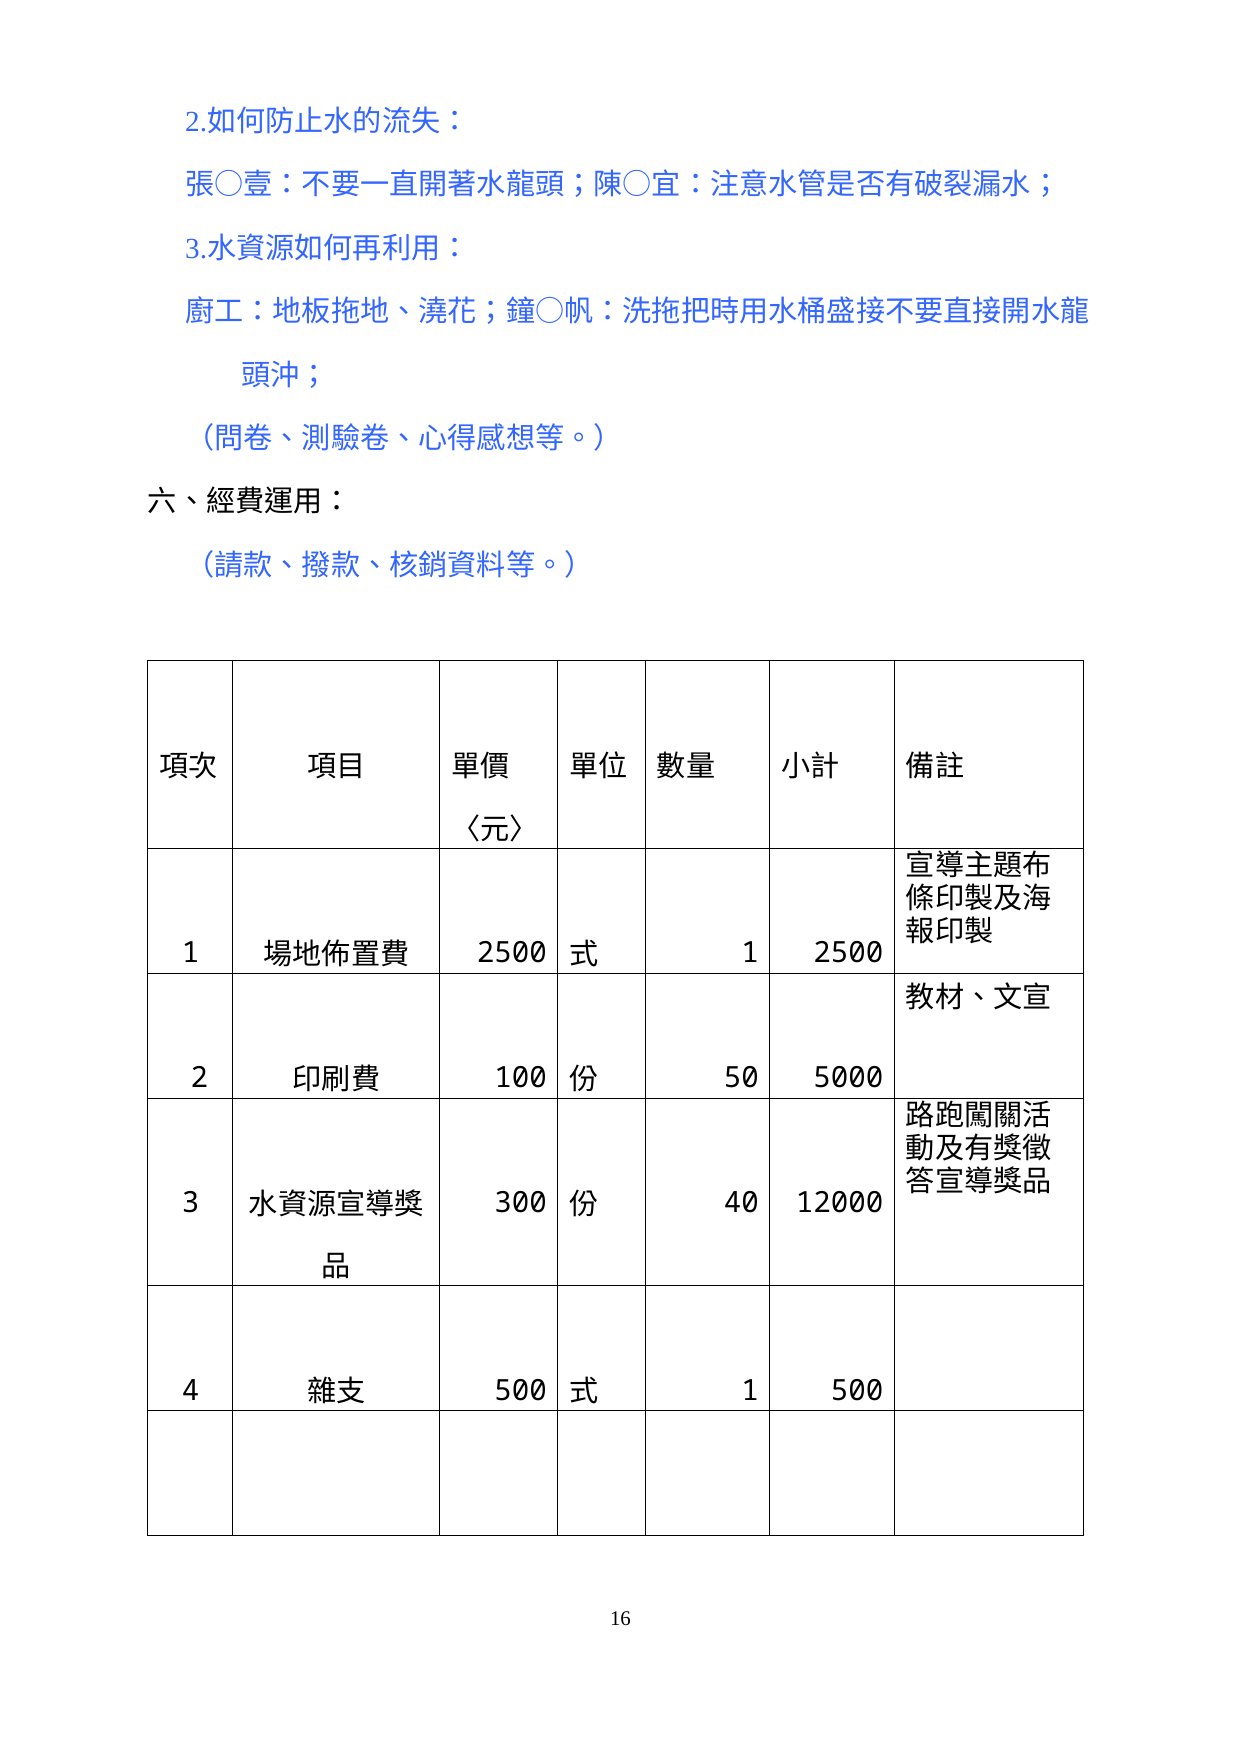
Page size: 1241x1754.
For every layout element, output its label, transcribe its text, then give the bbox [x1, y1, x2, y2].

table_header 項次 [148, 661, 232, 847]
text 2.如何防止水的流失： [185, 97, 1092, 140]
text （請款、撥款、核銷資料等。） [185, 541, 1092, 584]
table_cell 1 [646, 849, 769, 972]
table_cell 1 [646, 1286, 769, 1410]
table_cell 2500 [770, 849, 894, 972]
table_cell [233, 1411, 439, 1535]
table_cell 宣導主題布條印製及海報印製 [895, 849, 1083, 972]
table_cell 式 [558, 849, 645, 972]
table_cell 4 [148, 1286, 232, 1410]
table_cell [646, 1411, 769, 1535]
table_cell [770, 1411, 894, 1535]
table_cell 雜支 [233, 1286, 439, 1410]
table_cell 3 [148, 1099, 232, 1285]
text （問卷、測驗卷、心得感想等。） [185, 414, 1092, 457]
text 3.水資源如何再利用： [185, 224, 1092, 267]
table_cell 12000 [770, 1099, 894, 1285]
table_cell 印刷費 [233, 974, 439, 1097]
table_cell 50 [646, 974, 769, 1097]
table_cell [895, 1286, 1083, 1410]
table_cell [895, 1411, 1083, 1535]
table_header 項目 [233, 661, 439, 847]
text 廚工：地板拖地、澆花；鐘○帆：洗拖把時用水桶盛接不要直接開水龍頭沖； [185, 288, 1092, 393]
table_cell 5000 [770, 974, 894, 1097]
table_cell 2 [148, 974, 232, 1097]
table_header 單價〈元〉 [440, 661, 557, 847]
text 六、經費運用： [148, 478, 1092, 520]
table_cell 1 [148, 849, 232, 972]
text 張○壹：不要一直開著水龍頭；陳○宜：注意水管是否有破裂漏水； [185, 161, 1092, 203]
table_cell 100 [440, 974, 557, 1097]
table_cell [148, 1411, 232, 1535]
table_header 備註 [895, 661, 1083, 847]
table_cell 水資源宣導獎品 [233, 1099, 439, 1285]
table_cell [440, 1411, 557, 1535]
table_cell 教材、文宣 [895, 974, 1083, 1097]
table_cell 路跑闖關活動及有獎徵答宣導獎品 [895, 1099, 1083, 1285]
table_cell [558, 1411, 645, 1535]
table_cell 2500 [440, 849, 557, 972]
table_cell 40 [646, 1099, 769, 1285]
table_cell 份 [558, 1099, 645, 1285]
table_cell 500 [440, 1286, 557, 1410]
table_header 小計 [770, 661, 894, 847]
table_cell 份 [558, 974, 645, 1097]
table_header 單位 [558, 661, 645, 847]
table_cell 500 [770, 1286, 894, 1410]
table_cell 場地佈置費 [233, 849, 439, 972]
table_cell 式 [558, 1286, 645, 1410]
table_cell 300 [440, 1099, 557, 1285]
table_header 數量 [646, 661, 769, 847]
